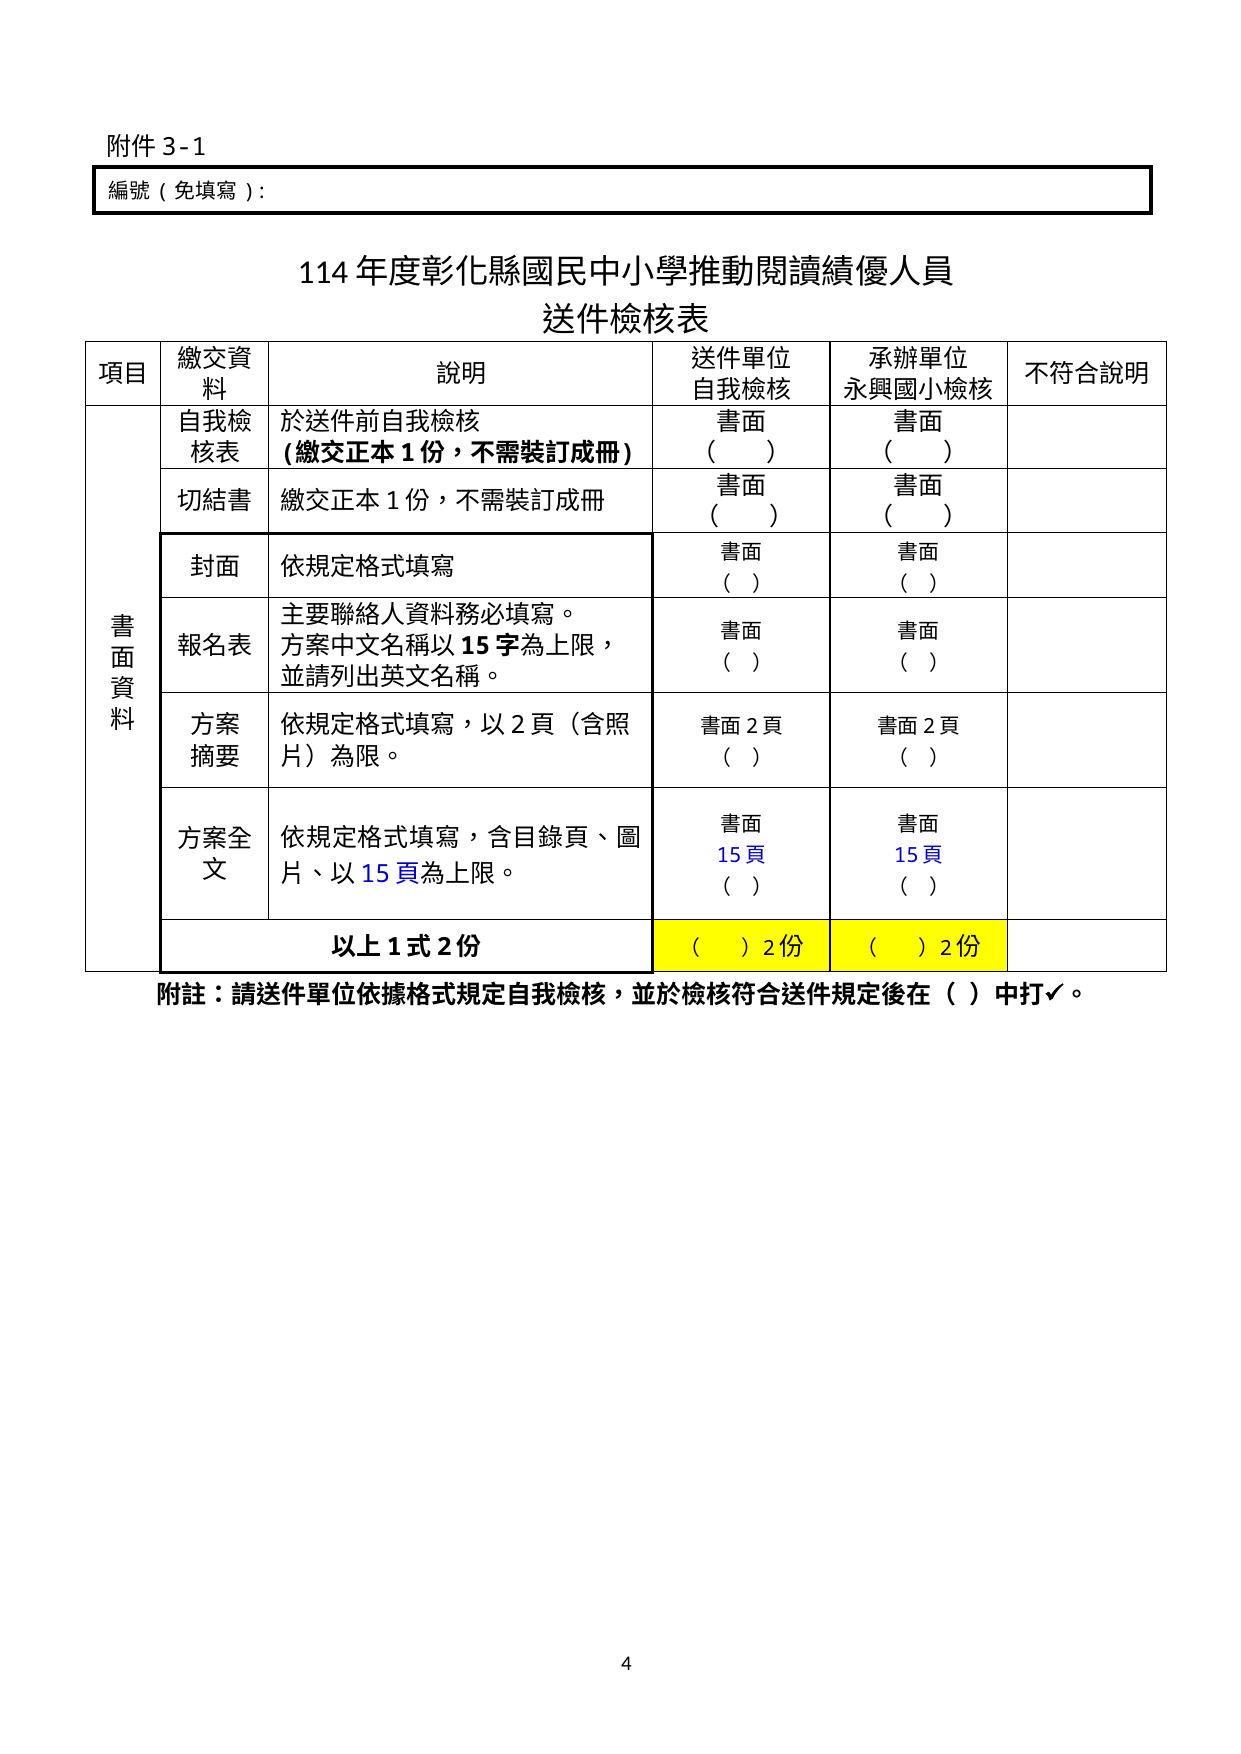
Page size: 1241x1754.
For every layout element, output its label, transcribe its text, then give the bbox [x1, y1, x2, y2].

table_cell （ ）2份 [654, 920, 829, 971]
text 附註：請送件單位依據格式規定自我檢核，並於檢核符合送件規定後在（ ）中打。 [156, 974, 1146, 1010]
table_cell [1008, 598, 1166, 692]
table_cell 依規定格式填寫 [269, 535, 651, 597]
text 114年度彰化縣國民中小學推動閱讀績優人員 [106, 244, 1146, 293]
table_cell 書面 （ ） [654, 533, 829, 597]
table_cell 書面 15頁 （ ） [654, 788, 829, 919]
table_cell 方案 摘要 [162, 693, 268, 787]
table_header 不符合說明 [1008, 342, 1166, 404]
table_cell 繳交正本1份，不需裝訂成冊 [269, 469, 652, 532]
text 送件檢核表 [106, 293, 1146, 341]
table_cell 以上1式2份 [162, 920, 651, 971]
table_cell 書面 15頁 （ ） [831, 788, 1007, 919]
table_header 送件單位 自我檢核 [653, 342, 829, 404]
table_cell 主要聯絡人資料務必填寫。 方案中文名稱以15字為上限，並請列出英文名稱。 [269, 598, 651, 692]
table_cell （ ）2份 [831, 920, 1007, 971]
table_cell 書面2頁 （ ） [654, 693, 829, 787]
table_cell 方案全文 [162, 788, 268, 919]
table_cell 書 面 資 料 [86, 406, 160, 971]
table_cell 切結書 [161, 469, 268, 532]
table_cell [1008, 406, 1166, 468]
table_cell 書面 （ ） [831, 598, 1007, 692]
table_cell 依規定格式填寫，含目錄頁、圖片、以15頁為上限。 [269, 788, 651, 919]
table_cell [1008, 920, 1166, 971]
table_cell 書面 （ ） [653, 469, 829, 532]
table_header 項目 [86, 342, 160, 404]
table_cell 書面 （ ） [653, 406, 829, 468]
table_cell 於送件前自我檢核 (繳交正本1份，不需裝訂成冊) [269, 406, 652, 468]
table_cell 報名表 [162, 598, 268, 692]
table_header 說明 [269, 342, 652, 404]
table_cell [1008, 788, 1166, 919]
table_cell [1008, 533, 1166, 597]
table_header 繳交資料 [161, 342, 268, 404]
table_cell 書面 （ ） [654, 598, 829, 692]
table_cell [1008, 693, 1166, 787]
table_cell 書面 （ ） [831, 533, 1007, 597]
table_cell 書面2頁 （ ） [831, 693, 1007, 787]
table_header 承辦單位 永興國小檢核 [831, 342, 1007, 404]
table_cell 書面 （ ） [831, 406, 1007, 468]
table_cell 書面 （ ） [831, 469, 1007, 532]
table_cell 自我檢核表 [161, 406, 268, 468]
table_cell 封面 [162, 535, 268, 597]
table_cell [1008, 469, 1166, 532]
text 附件3-1 [106, 126, 1146, 162]
table_cell 依規定格式填寫，以2頁（含照片）為限。 [269, 693, 651, 787]
